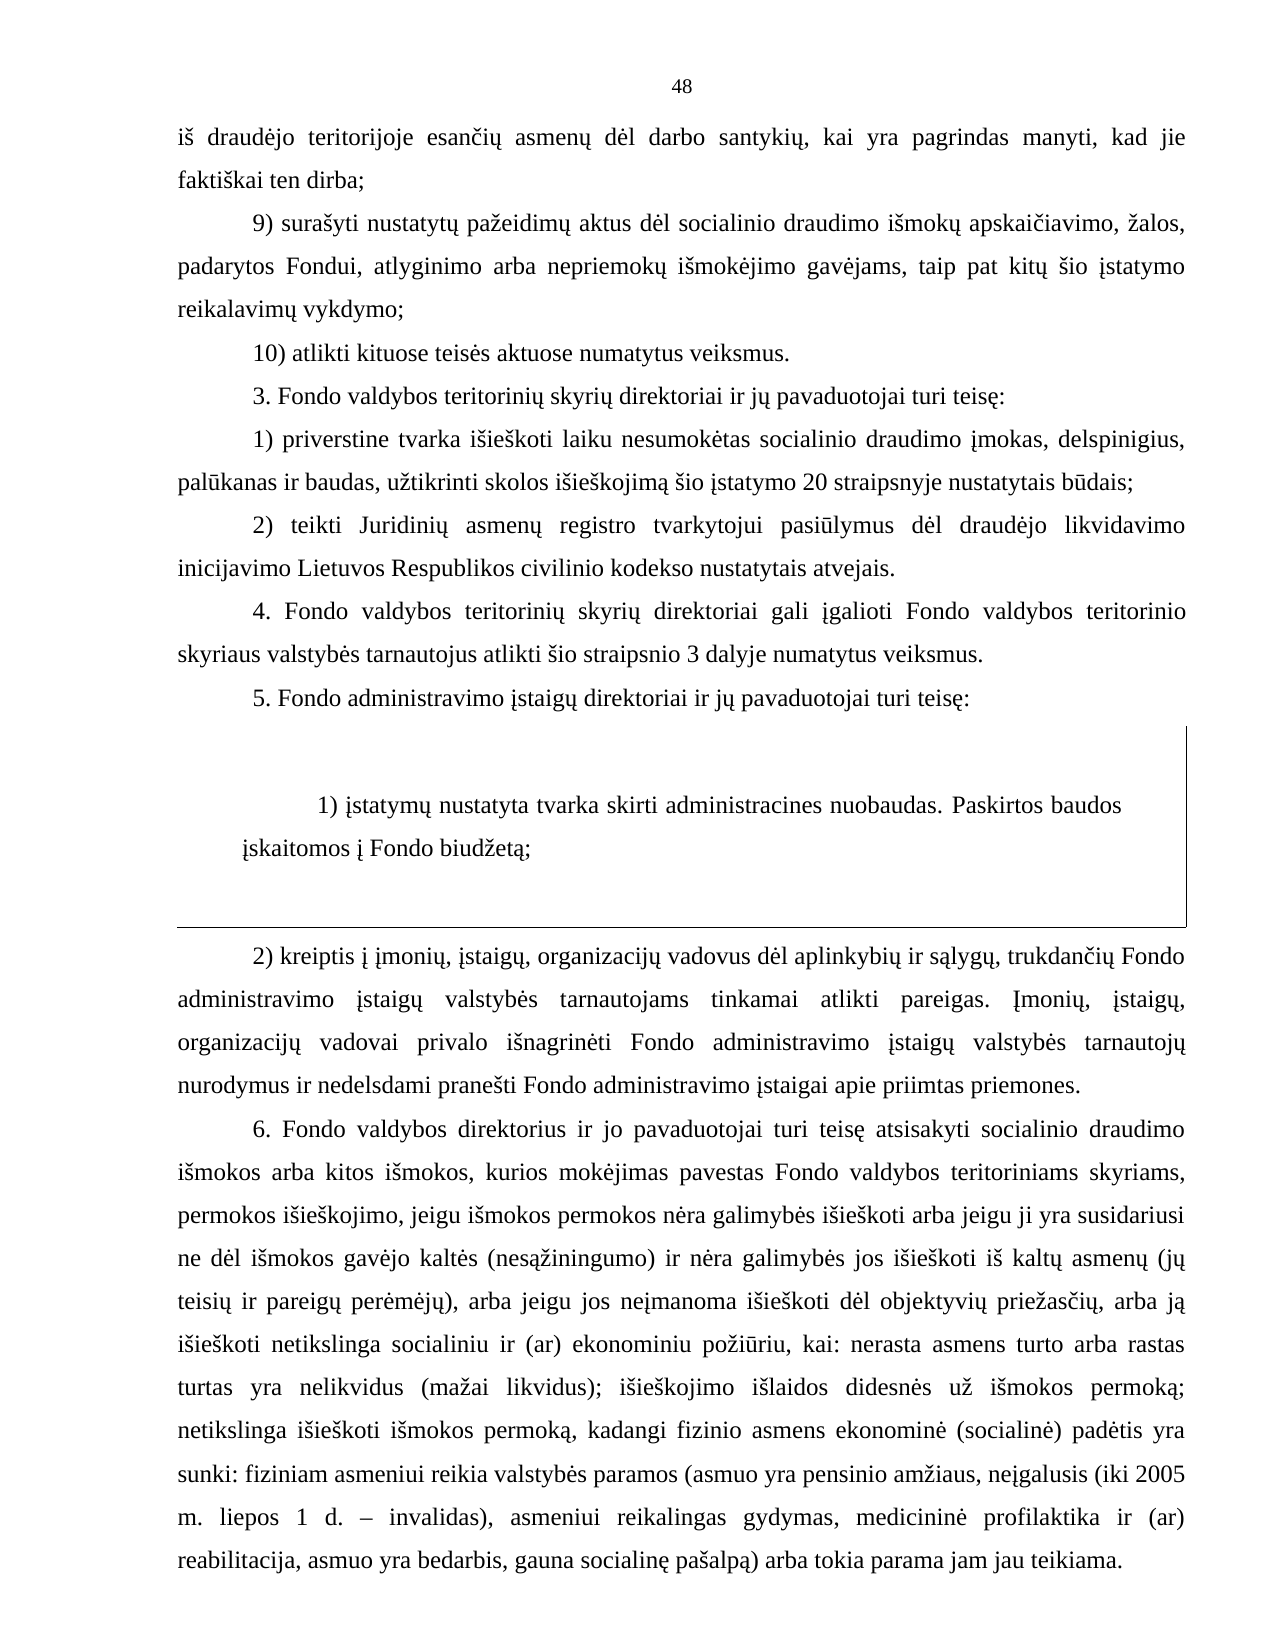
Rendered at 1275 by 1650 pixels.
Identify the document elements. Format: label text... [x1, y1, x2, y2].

text iš draudėjo teritorijoje esančių asmenų dėl darbo santykių, kai yra pagrindas manyti, kad jie faktiškai ten dirba; [177, 122, 1186, 194]
text 10) atlikti kituose teisės aktuose numatytus veiksmus. [177, 338, 1186, 366]
text 1) įstatymų nustatyta tvarka skirti administracines nuobaudas. Paskirtos baudos įskaitomos į Fondo biudžetą; [177, 726, 1186, 927]
text 9) surašyti nustatytų pažeidimų aktus dėl socialinio draudimo išmokų apskaičiavimo, žalos, padarytos Fondui, atlyginimo arba nepriemokų išmokėjimo gavėjams, taip pat kitų šio įstatymo reikalavimų vykdymo; [177, 208, 1186, 323]
text 2) kreiptis į įmonių, įstaigų, organizacijų vadovus dėl aplinkybių ir sąlygų, trukdančių Fondo administravimo įstaigų valstybės tarnautojams tinkamai atlikti pareigas. Įmonių, įstaigų, organizacijų vadovai privalo išnagrinėti Fondo administravimo įstaigų valstybės tarnautojų nurodymus ir nedelsdami pranešti Fondo administravimo įstaigai apie priimtas priemones. [177, 941, 1186, 1099]
text 5. Fondo administravimo įstaigų direktoriai ir jų pavaduotojai turi teisę: [177, 683, 1186, 711]
text 1) priverstine tvarka išieškoti laiku nesumokėtas socialinio draudimo įmokas, delspinigius, palūkanas ir baudas, užtikrinti skolos išieškojimą šio įstatymo 20 straipsnyje nustatytais būdais; [177, 424, 1186, 496]
text 4. Fondo valdybos teritorinių skyrių direktoriai gali įgalioti Fondo valdybos teritorinio skyriaus valstybės tarnautojus atlikti šio straipsnio 3 dalyje numatytus veiksmus. [177, 596, 1186, 668]
text 2) teikti Juridinių asmenų registro tvarkytojui pasiūlymus dėl draudėjo likvidavimo inicijavimo Lietuvos Respublikos civilinio kodekso nustatytais atvejais. [177, 510, 1186, 582]
text 3. Fondo valdybos teritorinių skyrių direktoriai ir jų pavaduotojai turi teisę: [177, 381, 1186, 409]
text 6. Fondo valdybos direktorius ir jo pavaduotojai turi teisę atsisakyti socialinio draudimo išmokos arba kitos išmokos, kurios mokėjimas pavestas Fondo valdybos teritoriniams skyriams, permokos išieškojimo, jeigu išmokos permokos nėra galimybės išieškoti arba jeigu ji yra susidariusi ne dėl išmokos gavėjo kaltės (nesąžiningumo) ir nėra galimybės jos išieškoti iš kaltų asmenų (jų teisių ir pareigų perėmėjų), arba jeigu jos neįmanoma išieškoti dėl objektyvių priežasčių, arba ją išieškoti netikslinga socialiniu ir (ar) ekonominiu požiūriu, kai: nerasta asmens turto arba rastas turtas yra nelikvidus (mažai likvidus); išieškojimo išlaidos didesnės už išmokos permoką; netikslinga išieškoti išmokos permoką, kadangi fizinio asmens ekonominė (socialinė) padėtis yra sunki: fiziniam asmeniui reikia valstybės paramos (asmuo yra pensinio amžiaus, neįgalusis (iki 2005 m. liepos 1 d. – invalidas), asmeniui reikalingas gydymas, medicininė profilaktika ir (ar) reabilitacija, asmuo yra bedarbis, gauna socialinę pašalpą) arba tokia parama jam jau teikiama. [177, 1114, 1186, 1574]
